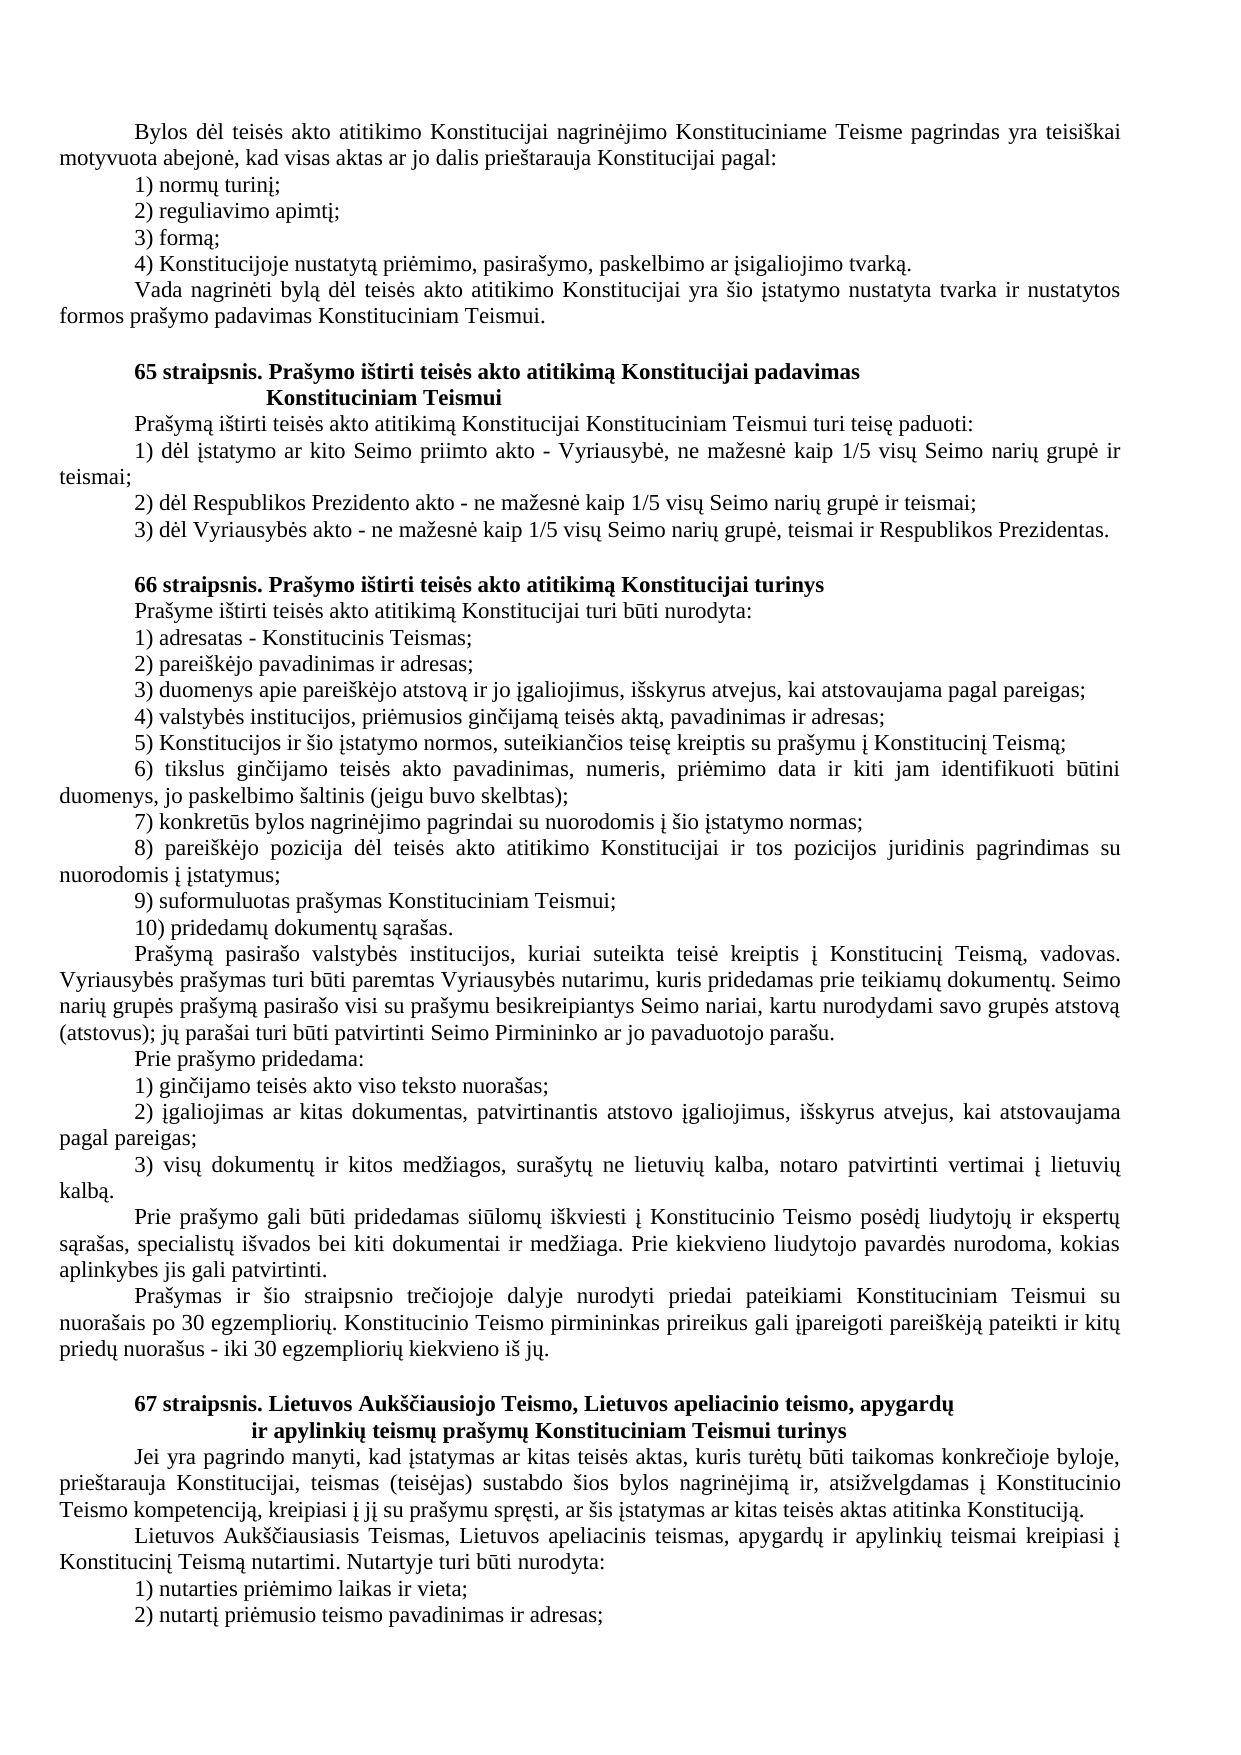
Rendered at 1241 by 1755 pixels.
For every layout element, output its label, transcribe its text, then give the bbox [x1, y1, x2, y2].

text 10) pridedamų dokumentų sąrašas. [59, 913, 1122, 940]
text 3) formą; [59, 223, 1122, 250]
text ir apylinkių teismų prašymų Konstituciniam Teismui turinys [176, 1417, 1122, 1443]
text Prie prašymo pridedama: [59, 1045, 1122, 1072]
text 2) nutartį priėmusio teismo pavadinimas ir adresas; [59, 1601, 1122, 1627]
text 5) Konstitucijos ir šio įstatymo normos, suteikiančios teisę kreiptis su prašymu į Konstitucinį Teismą; [59, 729, 1122, 755]
text 4) Konstitucijoje nustatytą priėmimo, pasirašymo, paskelbimo ar įsigaliojimo tvarką. [59, 250, 1122, 276]
text 1) nutarties priėmimo laikas ir vieta; [59, 1575, 1122, 1601]
text Prie prašymo gali būti pridedamas siūlomų iškviesti į Konstitucinio Teismo posėdį liudytojų ir ekspertų sąrašas, specialistų išvados bei kiti dokumentai ir medžiaga. Prie kiekvieno liudytojo pavardės nurodoma, kokias aplinkybes jis gali patvirtinti. [59, 1203, 1122, 1282]
text 3) duomenys apie pareiškėjo atstovą ir jo įgaliojimus, išskyrus atvejus, kai atstovaujama pagal pareigas; [59, 676, 1122, 703]
text 3) dėl Vyriausybės akto - ne mažesnė kaip 1/5 visų Seimo narių grupė, teismai ir Respublikos Prezidentas. [59, 516, 1122, 542]
text 1) ginčijamo teisės akto viso teksto nuorašas; [59, 1072, 1122, 1098]
text 1) dėl įstatymo ar kito Seimo priimto akto - Vyriausybė, ne mažesnė kaip 1/5 visų Seimo narių grupė ir teismai; [59, 437, 1122, 489]
text Prašyme ištirti teisės akto atitikimą Konstitucijai turi būti nurodyta: [59, 597, 1122, 624]
text 1) adresatas - Konstitucinis Teismas; [59, 624, 1122, 650]
text 2) dėl Respublikos Prezidento akto - ne mažesnė kaip 1/5 visų Seimo narių grupė ir teismai; [59, 489, 1122, 516]
text 66 straipsnis. Prašymo ištirti teisės akto atitikimą Konstitucijai turinys [59, 571, 1122, 597]
text 2) pareiškėjo pavadinimas ir adresas; [59, 650, 1122, 676]
text Prašymą ištirti teisės akto atitikimą Konstitucijai Konstituciniam Teismui turi teisę paduoti: [59, 410, 1122, 437]
text 65 straipsnis. Prašymo ištirti teisės akto atitikimą Konstitucijai padavimas [59, 358, 1122, 384]
text 9) suformuluotas prašymas Konstituciniam Teismui; [59, 887, 1122, 913]
text Vada nagrinėti bylą dėl teisės akto atitikimo Konstitucijai yra šio įstatymo nustatyta tvarka ir nustatytos formos prašymo padavimas Konstituciniam Teismui. [59, 276, 1122, 329]
text 2) reguliavimo apimtį; [59, 197, 1122, 223]
text 2) įgaliojimas ar kitas dokumentas, patvirtinantis atstovo įgaliojimus, išskyrus atvejus, kai atstovaujama pagal pareigas; [59, 1098, 1122, 1151]
text Jei yra pagrindo manyti, kad įstatymas ar kitas teisės aktas, kuris turėtų būti taikomas konkrečioje byloje, prieštarauja Konstitucijai, teismas (teisėjas) sustabdo šios bylos nagrinėjimą ir, atsižvelgdamas į Konstitucinio Teismo kompetenciją, kreipiasi į jį su prašymu spręsti, ar šis įstatymas ar kitas teisės aktas atitinka Konstituciją. [59, 1443, 1122, 1522]
text 67 straipsnis. Lietuvos Aukščiausiojo Teismo, Lietuvos apeliacinio teismo, apygardų [59, 1390, 1122, 1417]
text Lietuvos Aukščiausiasis Teismas, Lietuvos apeliacinis teismas, apygardų ir apylinkių teismai kreipiasi į Konstitucinį Teismą nutartimi. Nutartyje turi būti nurodyta: [59, 1522, 1122, 1575]
text Konstituciniam Teismui [59, 384, 1122, 410]
text 7) konkretūs bylos nagrinėjimo pagrindai su nuorodomis į šio įstatymo normas; [59, 808, 1122, 834]
text Bylos dėl teisės akto atitikimo Konstitucijai nagrinėjimo Konstituciniame Teisme pagrindas yra teisiškai motyvuota abejonė, kad visas aktas ar jo dalis prieštarauja Konstitucijai pagal: [59, 118, 1122, 171]
text 1) normų turinį; [59, 171, 1122, 197]
text 6) tikslus ginčijamo teisės akto pavadinimas, numeris, priėmimo data ir kiti jam identifikuoti būtini duomenys, jo paskelbimo šaltinis (jeigu buvo skelbtas); [59, 755, 1122, 808]
text Prašymą pasirašo valstybės institucijos, kuriai suteikta teisė kreiptis į Konstitucinį Teismą, vadovas. Vyriausybės prašymas turi būti paremtas Vyriausybės nutarimu, kuris pridedamas prie teikiamų dokumentų. Seimo narių grupės prašymą pasirašo visi su prašymu besikreipiantys Seimo nariai, kartu nurodydami savo grupės atstovą (atstovus); jų parašai turi būti patvirtinti Seimo Pirmininko ar jo pavaduotojo parašu. [59, 940, 1122, 1045]
text 4) valstybės institucijos, priėmusios ginčijamą teisės aktą, pavadinimas ir adresas; [59, 703, 1122, 729]
text 8) pareiškėjo pozicija dėl teisės akto atitikimo Konstitucijai ir tos pozicijos juridinis pagrindimas su nuorodomis į įstatymus; [59, 834, 1122, 887]
text 3) visų dokumentų ir kitos medžiagos, surašytų ne lietuvių kalba, notaro patvirtinti vertimai į lietuvių kalbą. [59, 1151, 1122, 1203]
text Prašymas ir šio straipsnio trečiojoje dalyje nurodyti priedai pateikiami Konstituciniam Teismui su nuorašais po 30 egzempliorių. Konstitucinio Teismo pirmininkas prireikus gali įpareigoti pareiškėją pateikti ir kitų priedų nuorašus - iki 30 egzempliorių kiekvieno iš jų. [59, 1282, 1122, 1362]
